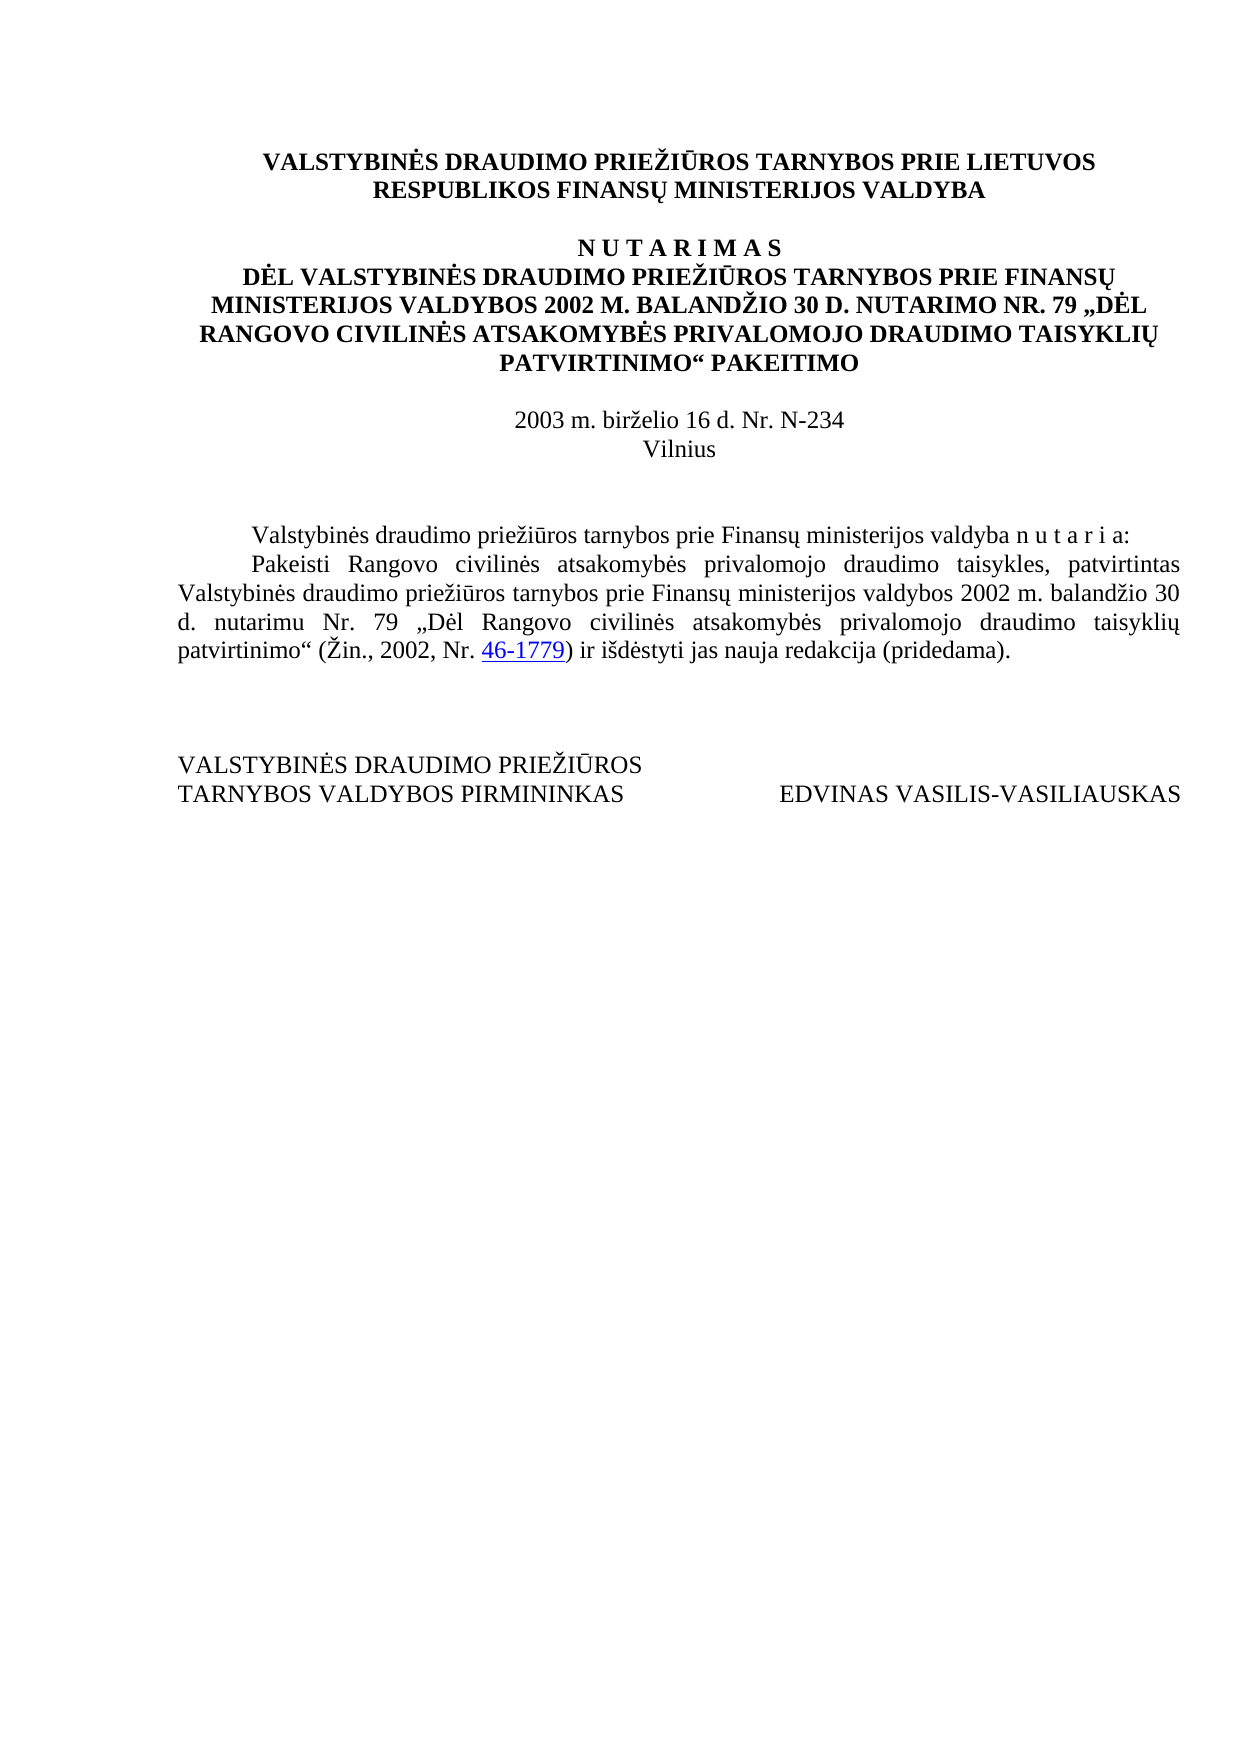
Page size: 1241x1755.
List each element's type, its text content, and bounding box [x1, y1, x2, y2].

text DĖL VALSTYBINĖS DRAUDIMO PRIEŽIŪROS TARNYBOS PRIE FINANSŲ MINISTERIJOS VALDYBOS 2002 M. BALANDŽIO 30 D. NUTARIMO NR. 79 „DĖL RANGOVO CIVILINĖS ATSAKOMYBĖS PRIVALOMOJO DRAUDIMO TAISYKLIŲ PATVIRTINIMO“ PAKEITIMO [177, 262, 1181, 377]
text Pakeisti Rangovo civilinės atsakomybės privalomojo draudimo taisykles, patvirtintas Valstybinės draudimo priežiūros tarnybos prie Finansų ministerijos valdybos 2002 m. balandžio 30 d. nutarimu Nr. 79 „Dėl Rangovo civilinės atsakomybės privalomojo draudimo taisyklių patvirtinimo“ (Žin., 2002, Nr. 46-1779) ir išdėstyti jas nauja redakcija (pridedama). [177, 549, 1181, 664]
text VALSTYBINĖS DRAUDIMO PRIEŽIŪROS [177, 751, 1181, 779]
text Vilnius [177, 434, 1181, 463]
text TARNYBOS VALDYBOS PIRMININKAS EDVINAS VASILIS-VASILIAUSKAS [177, 779, 1181, 808]
text 2003 m. birželio 16 d. Nr. N-234 [177, 406, 1181, 434]
text Valstybinės draudimo priežiūros tarnybos prie Finansų ministerijos valdyba nutaria: [177, 521, 1181, 549]
text VALSTYBINĖS DRAUDIMO PRIEŽIŪROS TARNYBOS PRIE LIETUVOS RESPUBLIKOS FINANSŲ MINISTERIJOS VALDYBA [177, 147, 1181, 204]
text N U T A R I M A S [177, 233, 1181, 262]
